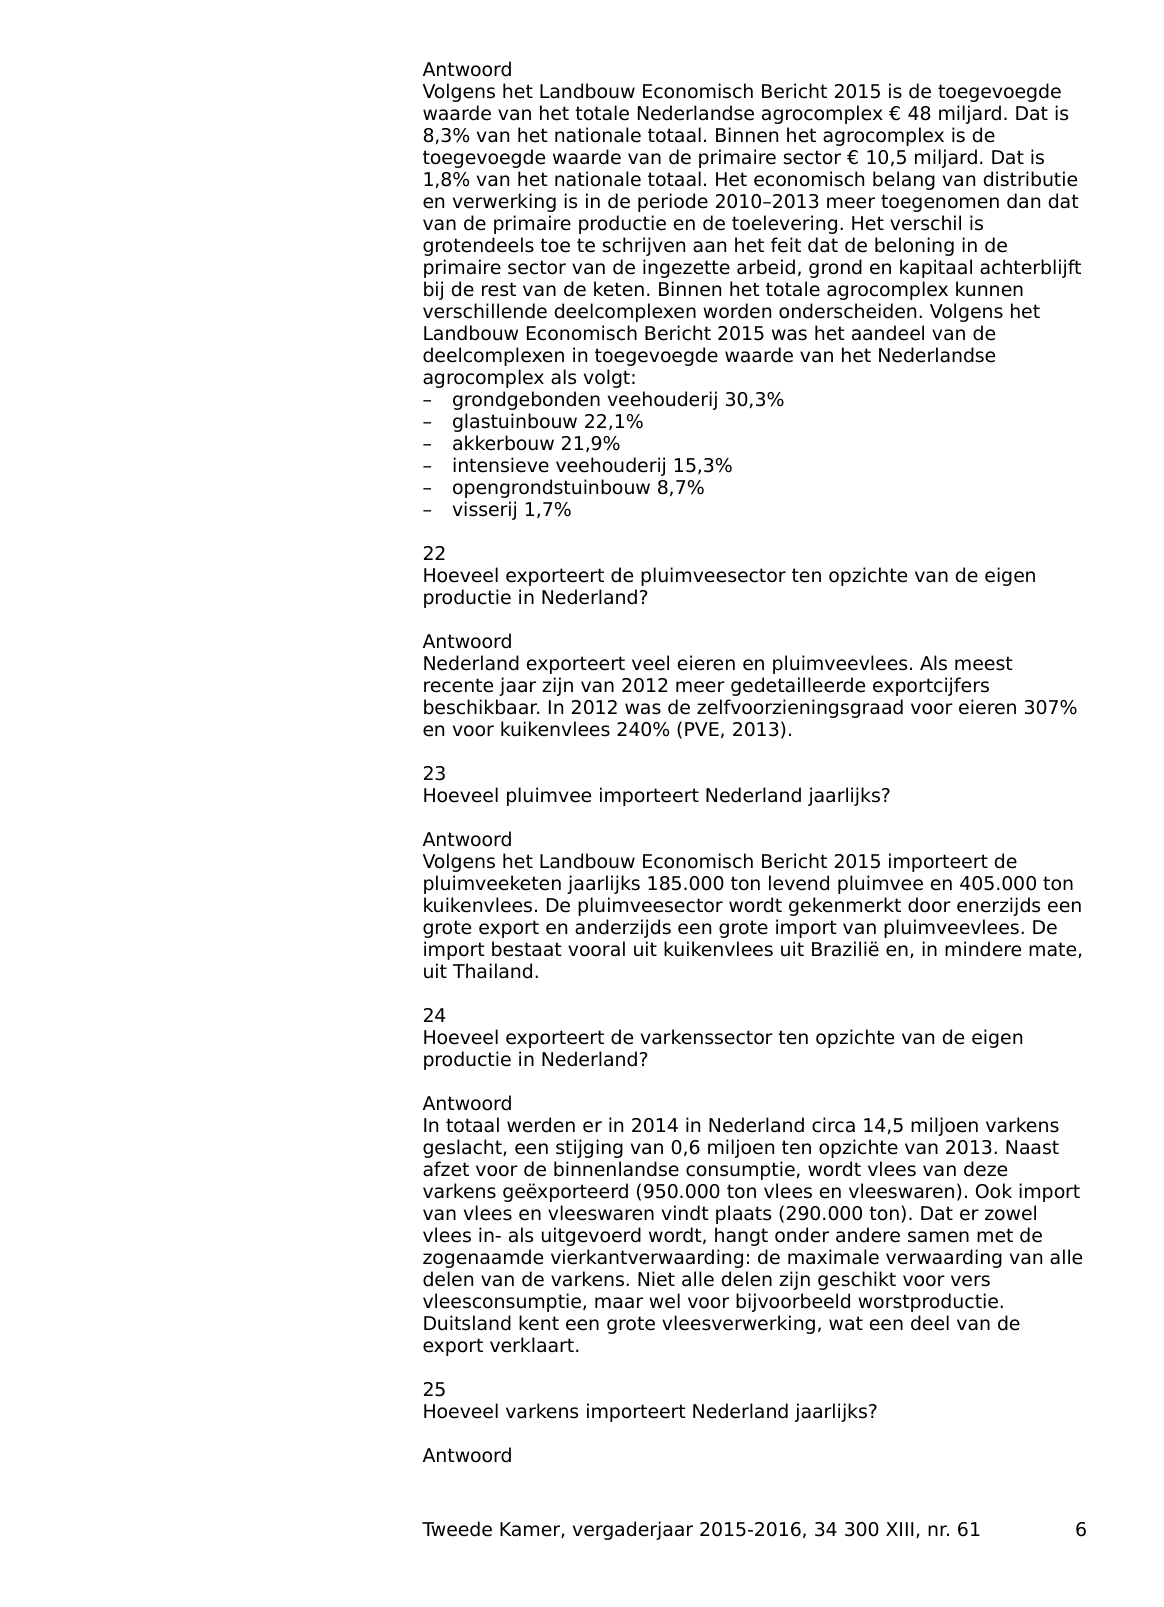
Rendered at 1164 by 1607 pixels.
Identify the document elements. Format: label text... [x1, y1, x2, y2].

text 23 [422, 763, 1087, 785]
text – glastuinbouw 22,1% [422, 411, 1087, 433]
text Hoeveel exporteert de varkenssector ten opzichte van de eigen productie in Nederland? [422, 1027, 1087, 1071]
text 22 [422, 543, 1087, 565]
text Antwoord [422, 59, 1087, 81]
text Volgens het Landbouw Economisch Bericht 2015 importeert de pluimveeketen jaarlijks 185.000 ton levend pluimvee en 405.000 ton kuikenvlees. De pluimveesector wordt gekenmerkt door enerzijds een grote export en anderzijds een grote import van pluimveevlees. De import bestaat vooral uit kuikenvlees uit Brazilië en, in mindere mate, uit Thailand. [422, 851, 1087, 983]
text Antwoord [422, 1445, 1087, 1467]
text 25 [422, 1379, 1087, 1401]
text – grondgebonden veehouderij 30,3% [422, 389, 1087, 411]
text In totaal werden er in 2014 in Nederland circa 14,5 miljoen varkens geslacht, een stijging van 0,6 miljoen ten opzichte van 2013. Naast afzet voor de binnenlandse consumptie, wordt vlees van deze varkens geëxporteerd (950.000 ton vlees en vleeswaren). Ook import van vlees en vleeswaren vindt plaats (290.000 ton). Dat er zowel vlees in- als uitgevoerd wordt, hangt onder andere samen met de zogenaamde vierkantverwaarding: de maximale verwaarding van alle delen van de varkens. Niet alle delen zijn geschikt voor vers vleesconsumptie, maar wel voor bijvoorbeeld worstproductie. Duitsland kent een grote vleesverwerking, wat een deel van de export verklaart. [422, 1115, 1087, 1357]
text – akkerbouw 21,9% [422, 433, 1087, 455]
text Antwoord [422, 1093, 1087, 1115]
text Antwoord [422, 829, 1087, 851]
text Hoeveel exporteert de pluimveesector ten opzichte van de eigen productie in Nederland? [422, 565, 1087, 609]
text – visserij 1,7% [422, 499, 1087, 521]
text – opengrondstuinbouw 8,7% [422, 477, 1087, 499]
text Volgens het Landbouw Economisch Bericht 2015 is de toegevoegde waarde van het totale Nederlandse agrocomplex € 48 miljard. Dat is 8,3% van het nationale totaal. Binnen het agrocomplex is de toegevoegde waarde van de primaire sector € 10,5 miljard. Dat is 1,8% van het nationale totaal. Het economisch belang van distributie en verwerking is in de periode 2010–2013 meer toegenomen dan dat van de primaire productie en de toelevering. Het verschil is grotendeels toe te schrijven aan het feit dat de beloning in de primaire sector van de ingezette arbeid, grond en kapitaal achterblijft bij de rest van de keten. Binnen het totale agrocomplex kunnen verschillende deelcomplexen worden onderscheiden. Volgens het Landbouw Economisch Bericht 2015 was het aandeel van de deelcomplexen in toegevoegde waarde van het Nederlandse agrocomplex als volgt: [422, 81, 1087, 389]
text Hoeveel pluimvee importeert Nederland jaarlijks? [422, 785, 1087, 807]
text Nederland exporteert veel eieren en pluimveevlees. Als meest recente jaar zijn van 2012 meer gedetailleerde exportcijfers beschikbaar. In 2012 was de zelfvoorzieningsgraad voor eieren 307% en voor kuikenvlees 240% (PVE, 2013). [422, 653, 1087, 741]
text 24 [422, 1005, 1087, 1027]
text Hoeveel varkens importeert Nederland jaarlijks? [422, 1401, 1087, 1423]
text – intensieve veehouderij 15,3% [422, 455, 1087, 477]
text Antwoord [422, 631, 1087, 653]
